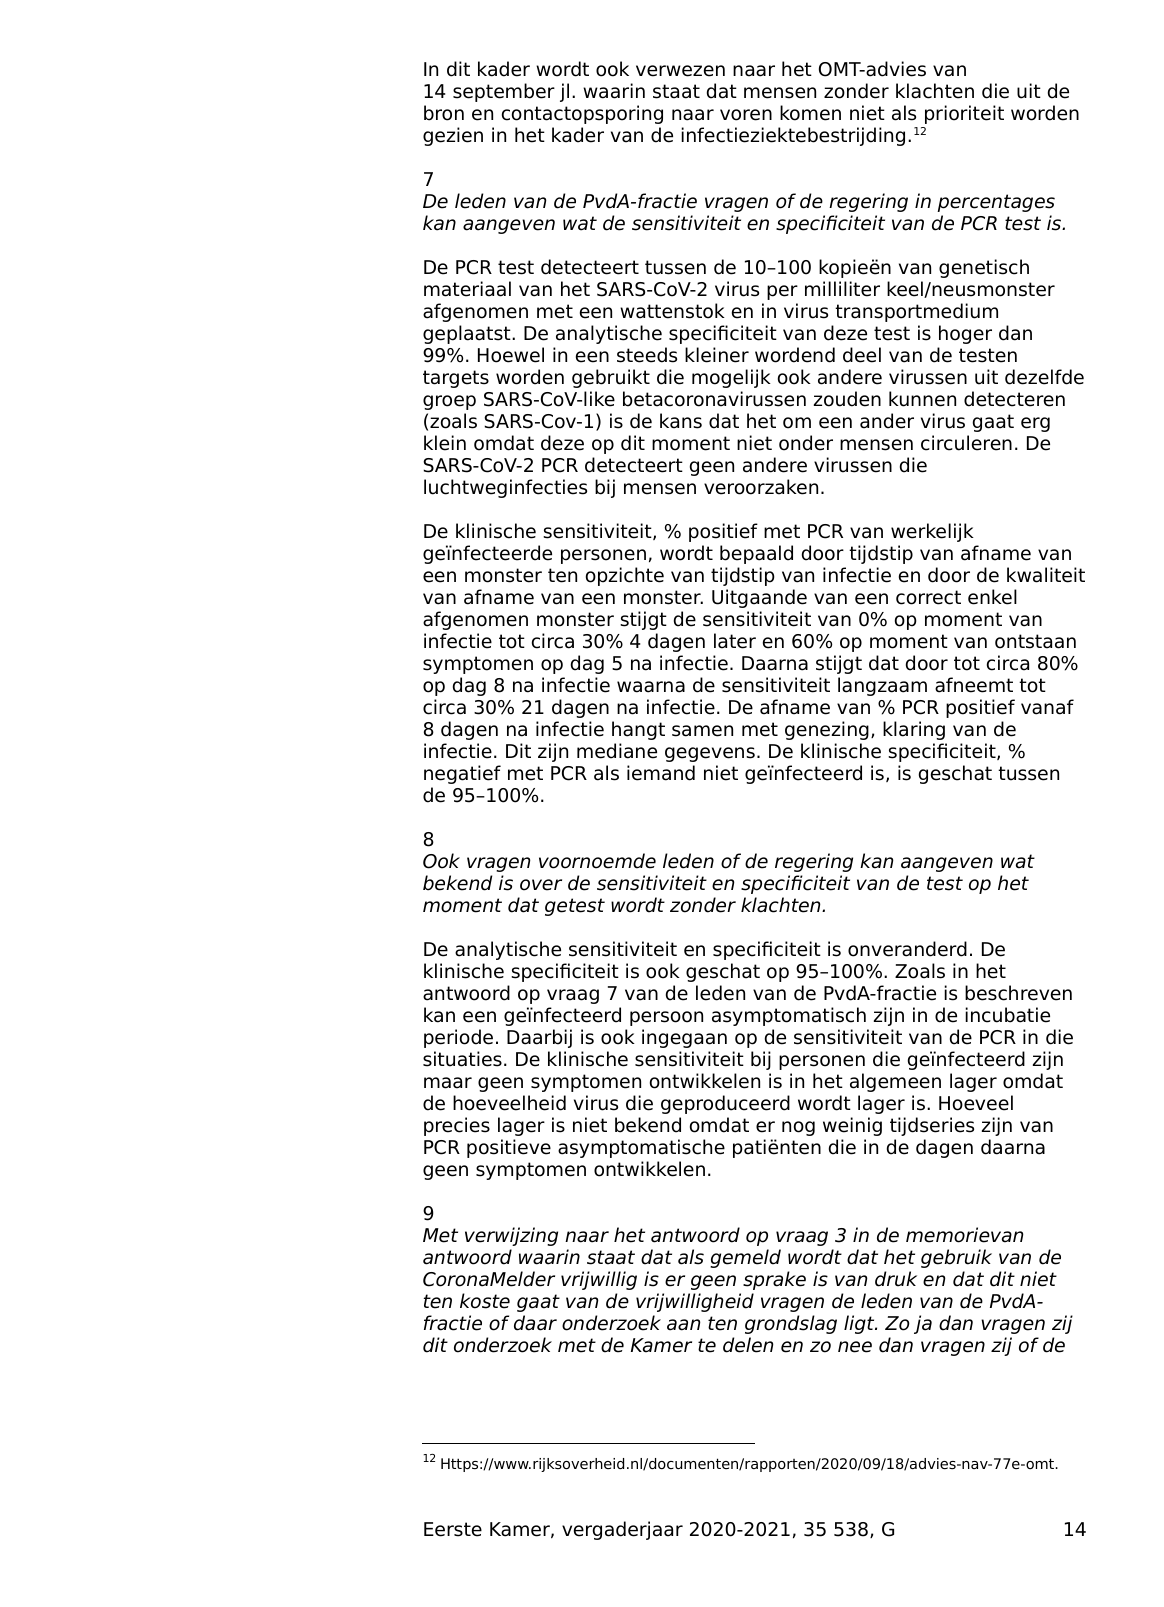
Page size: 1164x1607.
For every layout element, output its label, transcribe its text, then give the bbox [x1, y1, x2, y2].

text De leden van de PvdA-fractie vragen of de regering in percentages kan aangeven wat de sensitiviteit en specificiteit van de PCR test is. [422, 191, 1087, 235]
text In dit kader wordt ook verwezen naar het OMT-advies van 14 september jl. waarin staat dat mensen zonder klachten die uit de bron en contactopsporing naar voren komen niet als prioriteit worden gezien in het kader van de infectieziektebestrijding. [422, 59, 1087, 147]
text Ook vragen voornoemde leden of de regering kan aangeven wat bekend is over de sensitiviteit en specificiteit van de test op het moment dat getest wordt zonder klachten. [422, 851, 1087, 917]
text Https://www.rijksoverheid.nl/documenten/rapporten/2020/09/18/advies-nav-77e-omt. [422, 1452, 1087, 1474]
text 9 [422, 1203, 1087, 1225]
text 7 [422, 169, 1087, 191]
text Met verwijzing naar het antwoord op vraag 3 in de memorievan antwoord waarin staat dat als gemeld wordt dat het gebruik van de CoronaMelder vrijwillig is er geen sprake is van druk en dat dit niet ten koste gaat van de vrijwilligheid vragen de leden van de PvdA-fractie of daar onderzoek aan ten grondslag ligt. Zo ja dan vragen zij dit onderzoek met de Kamer te delen en zo nee dan vragen zij of de [422, 1225, 1087, 1357]
text De klinische sensitiviteit, % positief met PCR van werkelijk geïnfecteerde personen, wordt bepaald door tijdstip van afname van een monster ten opzichte van tijdstip van infectie en door de kwaliteit van afname van een monster. Uitgaande van een correct enkel afgenomen monster stijgt de sensitiviteit van 0% op moment van infectie tot circa 30% 4 dagen later en 60% op moment van ontstaan symptomen op dag 5 na infectie. Daarna stijgt dat door tot circa 80% op dag 8 na infectie waarna de sensitiviteit langzaam afneemt tot circa 30% 21 dagen na infectie. De afname van % PCR positief vanaf 8 dagen na infectie hangt samen met genezing, klaring van de infectie. Dit zijn mediane gegevens. De klinische specificiteit, % negatief met PCR als iemand niet geïnfecteerd is, is geschat tussen de 95–100%. [422, 521, 1087, 807]
text 8 [422, 829, 1087, 851]
text De PCR test detecteert tussen de 10–100 kopieën van genetisch materiaal van het SARS-CoV-2 virus per milliliter keel/neusmonster afgenomen met een wattenstok en in virus transportmedium geplaatst. De analytische specificiteit van deze test is hoger dan 99%. Hoewel in een steeds kleiner wordend deel van de testen targets worden gebruikt die mogelijk ook andere virussen uit dezelfde groep SARS-CoV-like betacoronavirussen zouden kunnen detecteren (zoals SARS-Cov-1) is de kans dat het om een ander virus gaat erg klein omdat deze op dit moment niet onder mensen circuleren. De SARS-CoV-2 PCR detecteert geen andere virussen die luchtweginfecties bij mensen veroorzaken. [422, 257, 1087, 499]
text De analytische sensitiviteit en specificiteit is onveranderd. De klinische specificiteit is ook geschat op 95–100%. Zoals in het antwoord op vraag 7 van de leden van de PvdA-fractie is beschreven kan een geïnfecteerd persoon asymptomatisch zijn in de incubatie periode. Daarbij is ook ingegaan op de sensitiviteit van de PCR in die situaties. De klinische sensitiviteit bij personen die geïnfecteerd zijn maar geen symptomen ontwikkelen is in het algemeen lager omdat de hoeveelheid virus die geproduceerd wordt lager is. Hoeveel precies lager is niet bekend omdat er nog weinig tijdseries zijn van PCR positieve asymptomatische patiënten die in de dagen daarna geen symptomen ontwikkelen. [422, 939, 1087, 1181]
